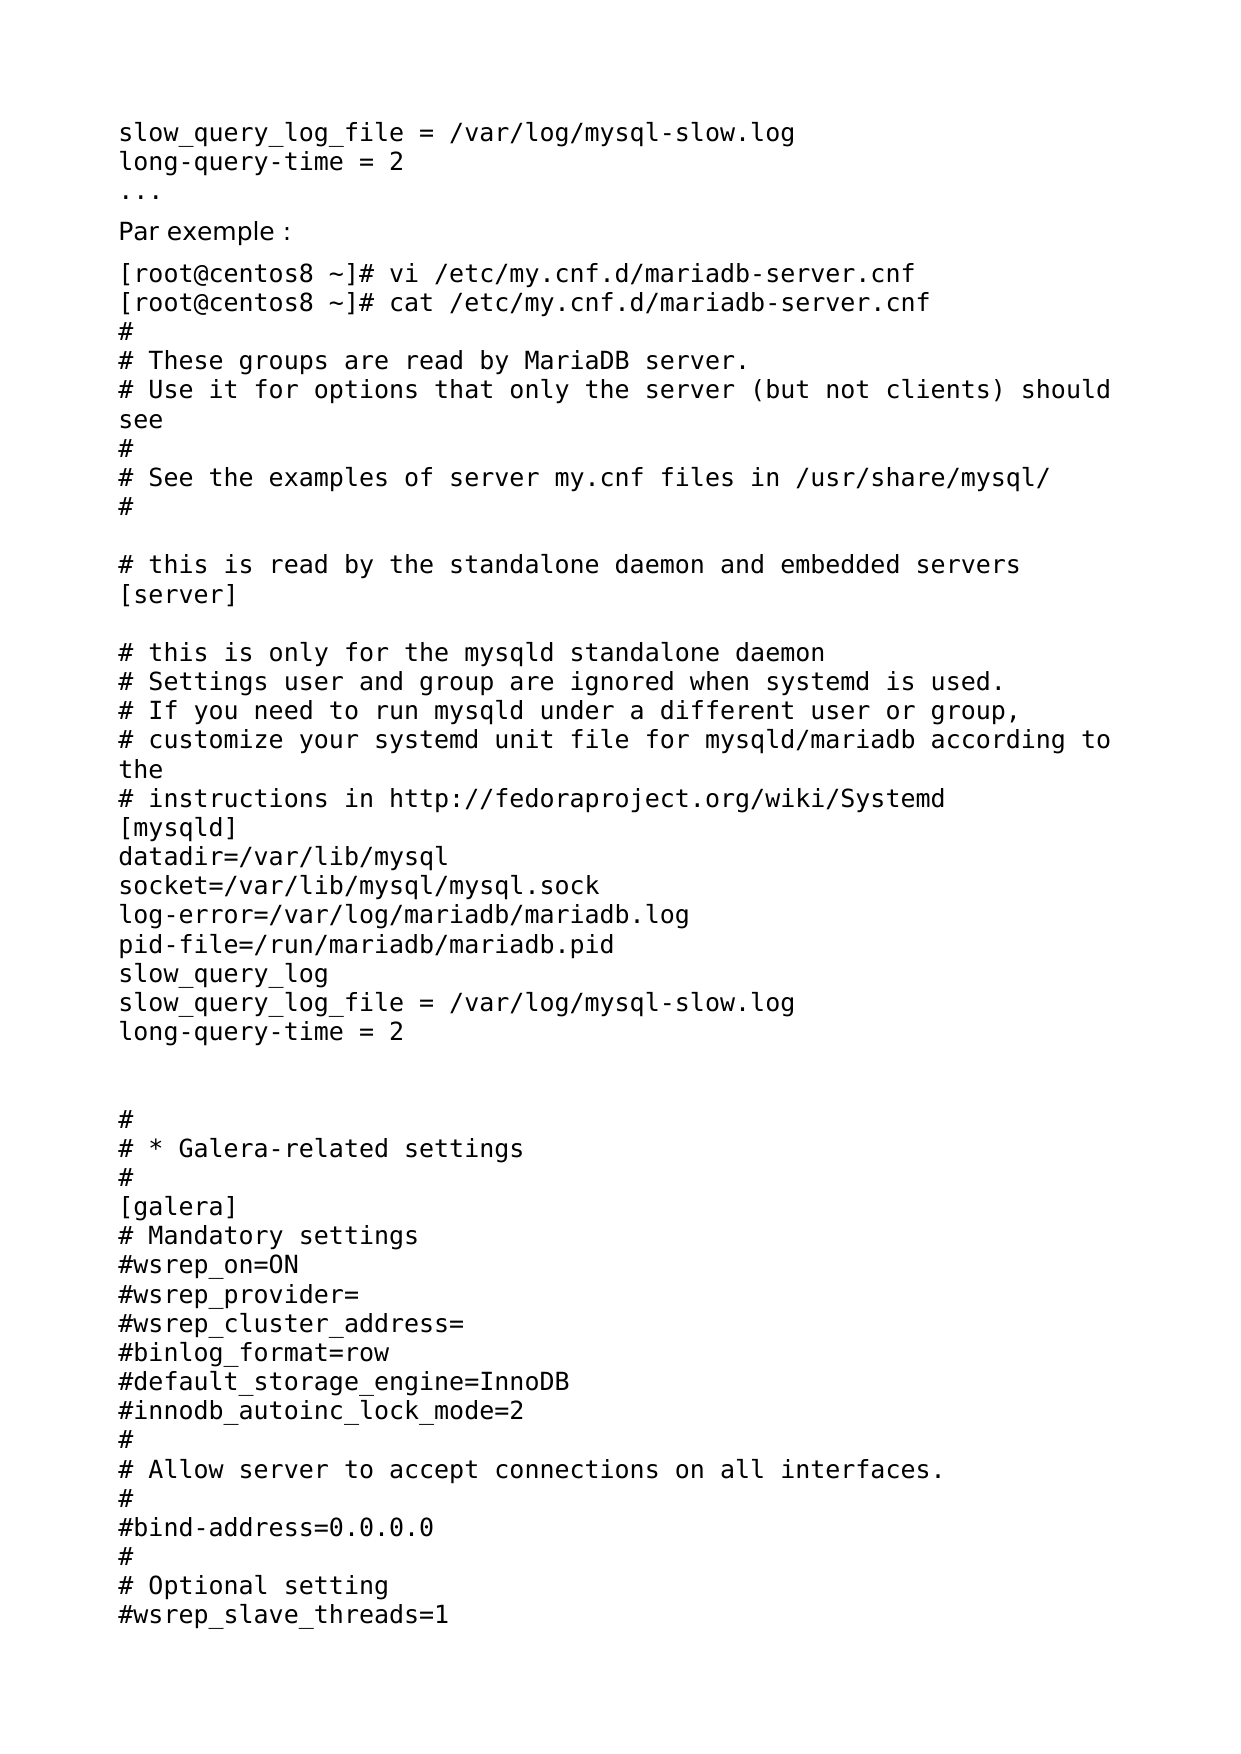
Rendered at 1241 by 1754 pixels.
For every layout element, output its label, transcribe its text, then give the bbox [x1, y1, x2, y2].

text [root@centos8 ~]# vi /etc/my.cnf.d/mariadb-server.cnf [root@centos8 ~]# cat /etc/my.cnf.d/mariadb-server.cnf # # These groups are read by MariaDB server. # Use it for options that only the server (but not clients) should see # # See the examples of server my.cnf files in /usr/share/mysql/ # # this is read by the standalone daemon and embedded servers [server] # this is only for the mysqld standalone daemon # Settings user and group are ignored when systemd is used. # If you need to run mysqld under a different user or group, # customize your systemd unit file for mysqld/mariadb according to the # instructions in http://fedoraproject.org/wiki/Systemd [mysqld] datadir=/var/lib/mysql socket=/var/lib/mysql/mysql.sock log-error=/var/log/mariadb/mariadb.log pid-file=/run/mariadb/mariadb.pid slow_query_log slow_query_log_file = /var/log/mysql-slow.log long-query-time = 2 # # * Galera-related settings # [galera] # Mandatory settings #wsrep_on=ON #wsrep_provider= #wsrep_cluster_address= #binlog_format=row #default_storage_engine=InnoDB #innodb_autoinc_lock_mode=2 # # Allow server to accept connections on all interfaces. # #bind-address=0.0.0.0 # # Optional setting #wsrep_slave_threads=1 [118, 259, 1122, 1630]
text Par exemple : [118, 217, 1122, 247]
text slow_query_log_file = /var/log/mysql-slow.log long-query-time = 2 ... [118, 118, 1122, 206]
